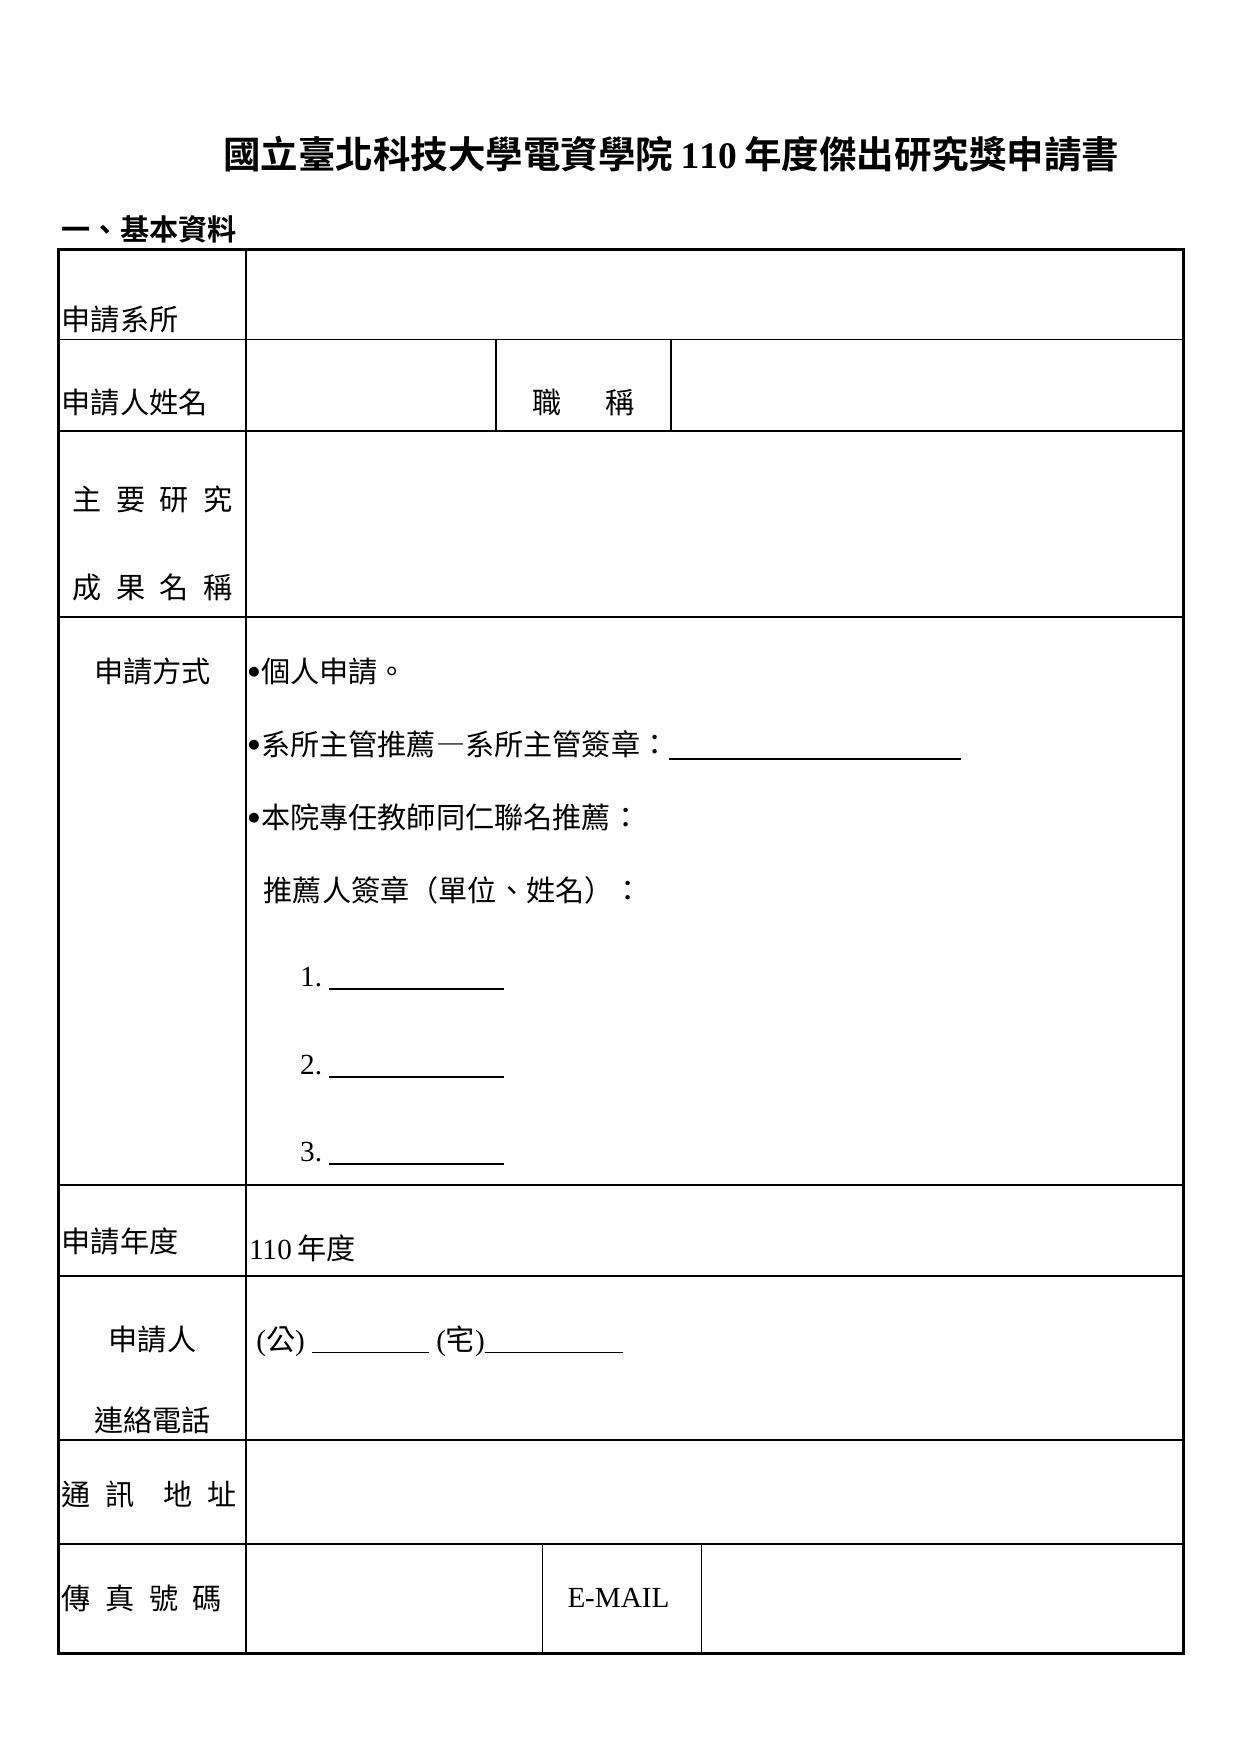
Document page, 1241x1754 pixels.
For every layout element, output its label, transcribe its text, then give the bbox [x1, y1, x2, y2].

table_cell [247, 432, 1182, 616]
table_cell 申請年度 [60, 1186, 245, 1275]
table_cell [702, 1545, 1182, 1652]
table_header 一、基本資料 [59, 173, 702, 248]
table_header [702, 173, 1183, 248]
table_cell 職 稱 [497, 340, 670, 430]
table_cell [247, 251, 1182, 339]
table_cell 申請系所 [60, 251, 245, 339]
table_cell [247, 340, 495, 430]
table_cell [672, 340, 1182, 430]
table_cell 申請人 連絡電話 [60, 1277, 245, 1439]
table_cell 主 要 研 究 成 果 名 稱 [60, 432, 245, 616]
table_cell 傳 真 號 碼 [60, 1545, 245, 1652]
table_cell 通 訊 地 址 [60, 1441, 245, 1543]
table_cell 110年度 [247, 1186, 1182, 1275]
table_cell (公) (宅) [247, 1277, 1182, 1439]
table_cell [247, 1441, 1182, 1543]
table_cell E-MAIL [543, 1545, 701, 1652]
table_cell 申請人姓名 [60, 340, 245, 430]
table_cell 申請方式 [60, 618, 245, 1184]
table_cell [247, 1545, 542, 1652]
text 國立臺北科技大學電資學院110年度傑出研究獎申請書 [148, 111, 1125, 173]
table_cell 個人申請。 系所主管推薦—系所主管簽章： 本院專任教師同仁聯名推薦： 推薦人簽章（單位、姓名）： 1. 2. 3. [247, 618, 1182, 1184]
